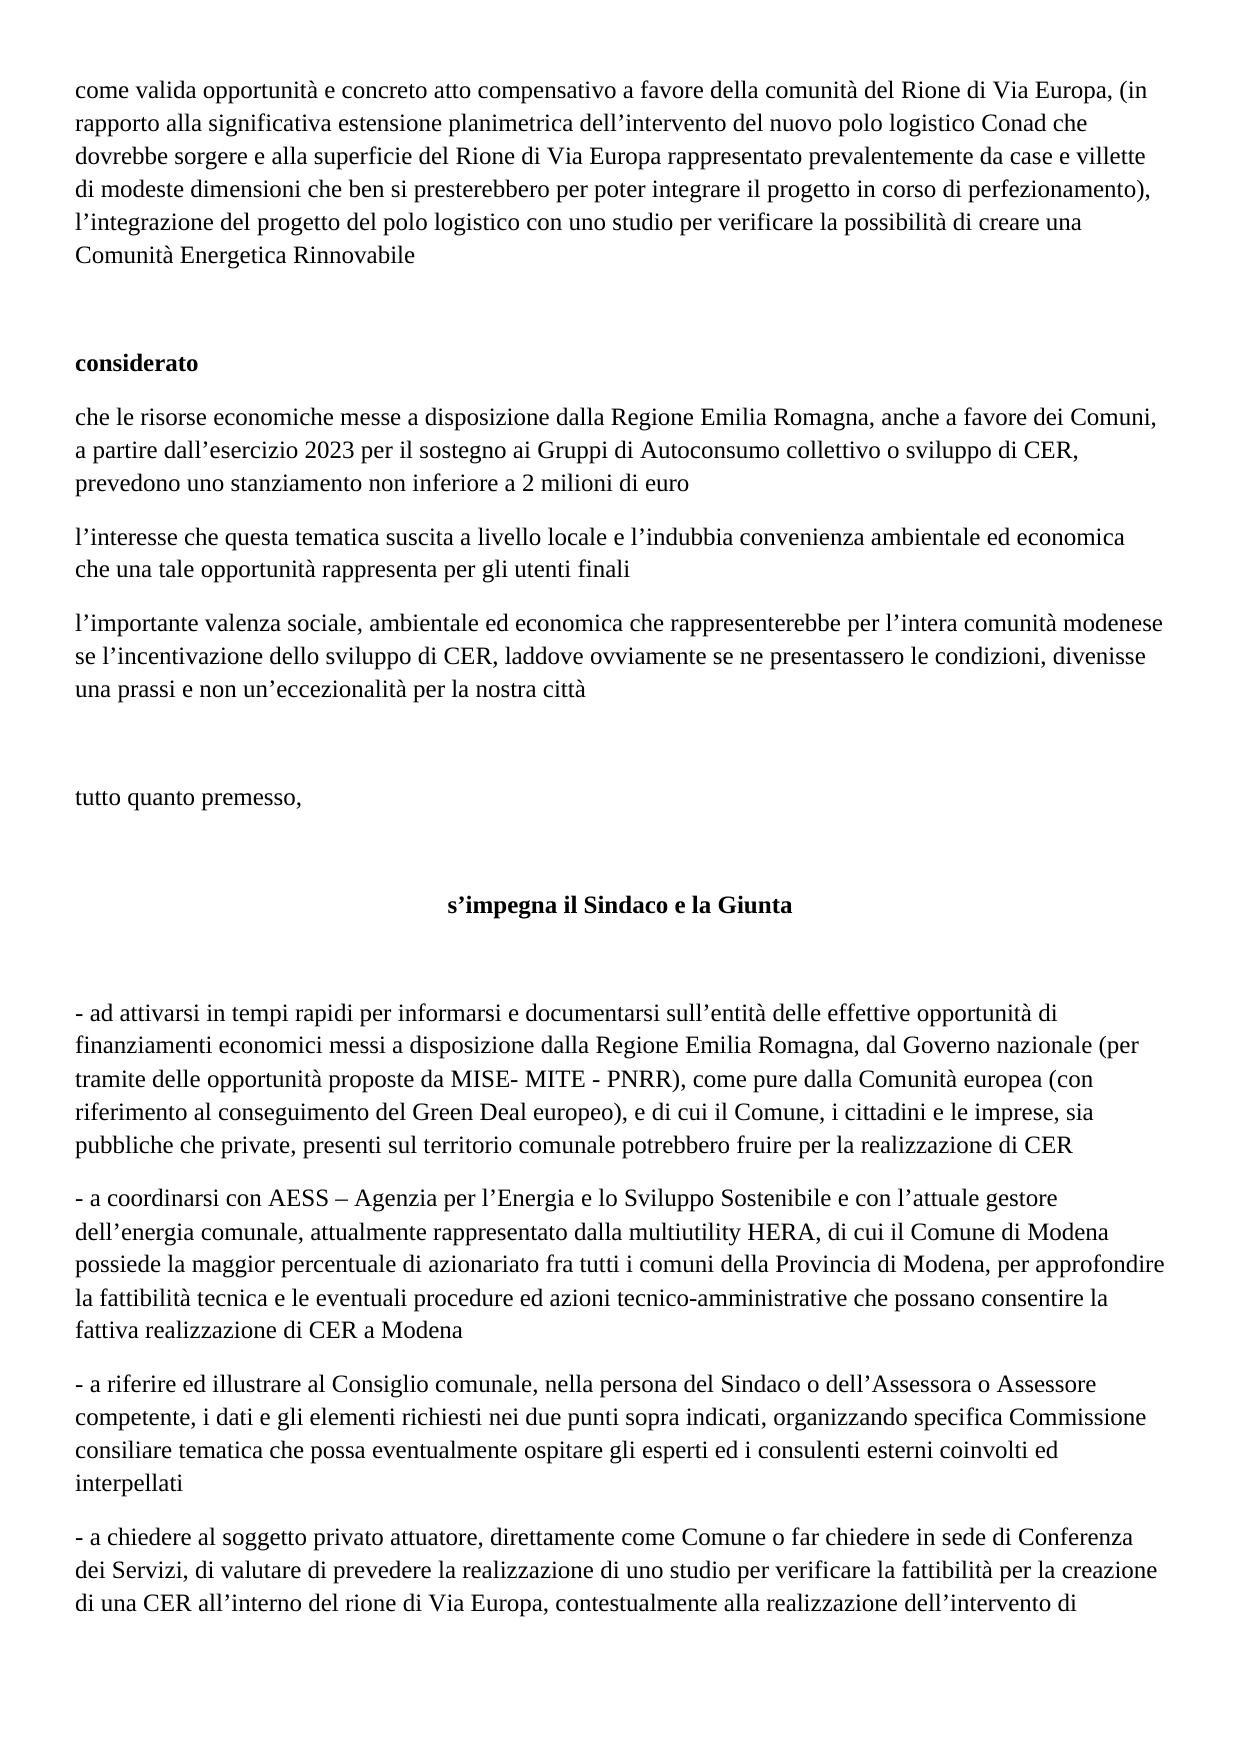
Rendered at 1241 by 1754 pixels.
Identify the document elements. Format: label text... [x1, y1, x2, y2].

text che le risorse economiche messe a disposizione dalla Regione Emilia Romagna, anche a favore dei Comuni, a partire dall’esercizio 2023 per il sostegno ai Gruppi di Autoconsumo collettivo o sviluppo di CER, prevedono uno stanziamento non inferiore a 2 milioni di euro [75, 402, 1165, 496]
text - a coordinarsi con AESS – Agenzia per l’Energia e lo Sviluppo Sostenibile e con l’attuale gestore dell’energia comunale, attualmente rappresentato dalla multiutility HERA, di cui il Comune di Modena possiede la maggior percentuale di azionariato fra tutti i comuni della Provincia di Modena, per approfondire la fattibilità tecnica e le eventuali procedure ed azioni tecnico-amministrative che possano consentire la fattiva realizzazione di CER a Modena [75, 1183, 1165, 1344]
text tutto quanto premesso, [75, 782, 1165, 811]
text considerato [75, 348, 1165, 377]
text l’interesse che questa tematica suscita a livello locale e l’indubbia convenienza ambientale ed economica che una tale opportunità rappresenta per gli utenti finali [75, 522, 1165, 583]
text come valida opportunità e concreto atto compensativo a favore della comunità del Rione di Via Europa, (in rapporto alla significativa estensione planimetrica dell’intervento del nuovo polo logistico Conad che dovrebbe sorgere e alla superficie del Rione di Via Europa rappresentato prevalentemente da case e villette di modeste dimensioni che ben si presterebbero per poter integrare il progetto in corso di perfezionamento), l’integrazione del progetto del polo logistico con uno studio per verificare la possibilità di creare una Comunità Energetica Rinnovabile [75, 75, 1165, 269]
text s’impegna il Sindaco e la Giunta [75, 890, 1165, 919]
text - a chiedere al soggetto privato attuatore, direttamente come Comune o far chiedere in sede di Conferenza dei Servizi, di valutare di prevedere la realizzazione di uno studio per verificare la fattibilità per la creazione di una CER all’interno del rione di Via Europa, contestualmente alla realizzazione dell’intervento di [75, 1522, 1165, 1617]
text l’importante valenza sociale, ambientale ed economica che rappresenterebbe per l’intera comunità modenese se l’incentivazione dello sviluppo di CER, laddove ovviamente se ne presentassero le condizioni, divenisse una prassi e non un’eccezionalità per la nostra città [75, 608, 1165, 703]
text - ad attivarsi in tempi rapidi per informarsi e documentarsi sull’entità delle effettive opportunità di finanziamenti economici messi a disposizione dalla Regione Emilia Romagna, dal Governo nazionale (per tramite delle opportunità proposte da MISE- MITE - PNRR), come pure dalla Comunità europea (con riferimento al conseguimento del Green Deal europeo), e di cui il Comune, i cittadini e le imprese, sia pubbliche che private, presenti sul territorio comunale potrebbero fruire per la realizzazione di CER [75, 998, 1165, 1158]
text - a riferire ed illustrare al Consiglio comunale, nella persona del Sindaco o dell’Assessora o Assessore competente, i dati e gli elementi richiesti nei due punti sopra indicati, organizzando specifica Commissione consiliare tematica che possa eventualmente ospitare gli esperti ed i consulenti esterni coinvolti ed interpellati [75, 1369, 1165, 1497]
